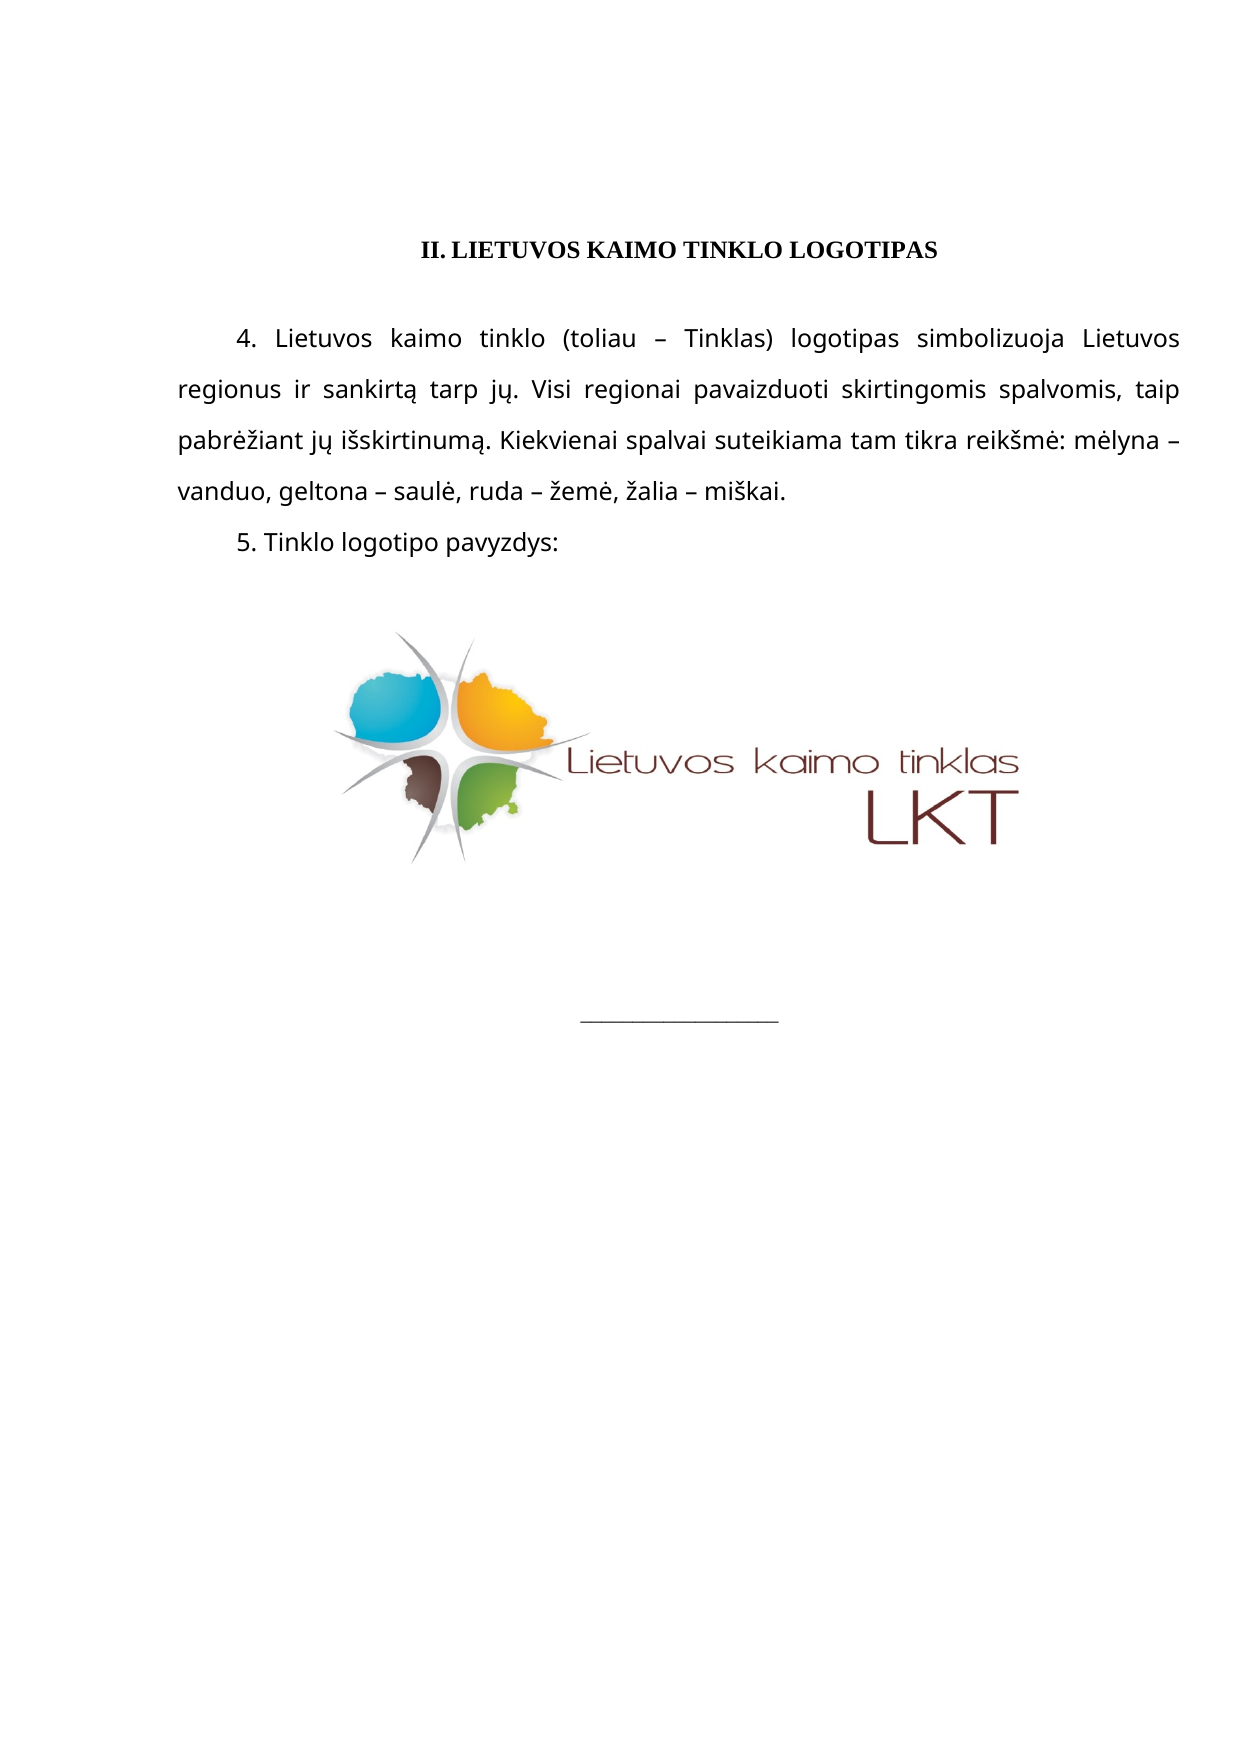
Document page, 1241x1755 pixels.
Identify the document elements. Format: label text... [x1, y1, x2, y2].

text ___________________ [177, 1001, 1181, 1025]
text 5. Tinklo logotipo pavyzdys: [177, 525, 1181, 559]
text II. LIETUVOS KAIMO TINKLO LOGOTIPAS [177, 235, 1181, 263]
text 4. Lietuvos kaimo tinklo (toliau – Tinklas) logotipas simbolizuoja Lietuvos regionus ir sankirtą tarp jų. Visi regionai pavaizduoti skirtingomis spalvomis, taip pabrėžiant jų išskirtinumą. Kiekvienai spalvai suteikiama tam tikra reikšmė: mėlyna – vanduo, geltona – saulė, ruda – žemė, žalia – miškai. [177, 321, 1181, 508]
